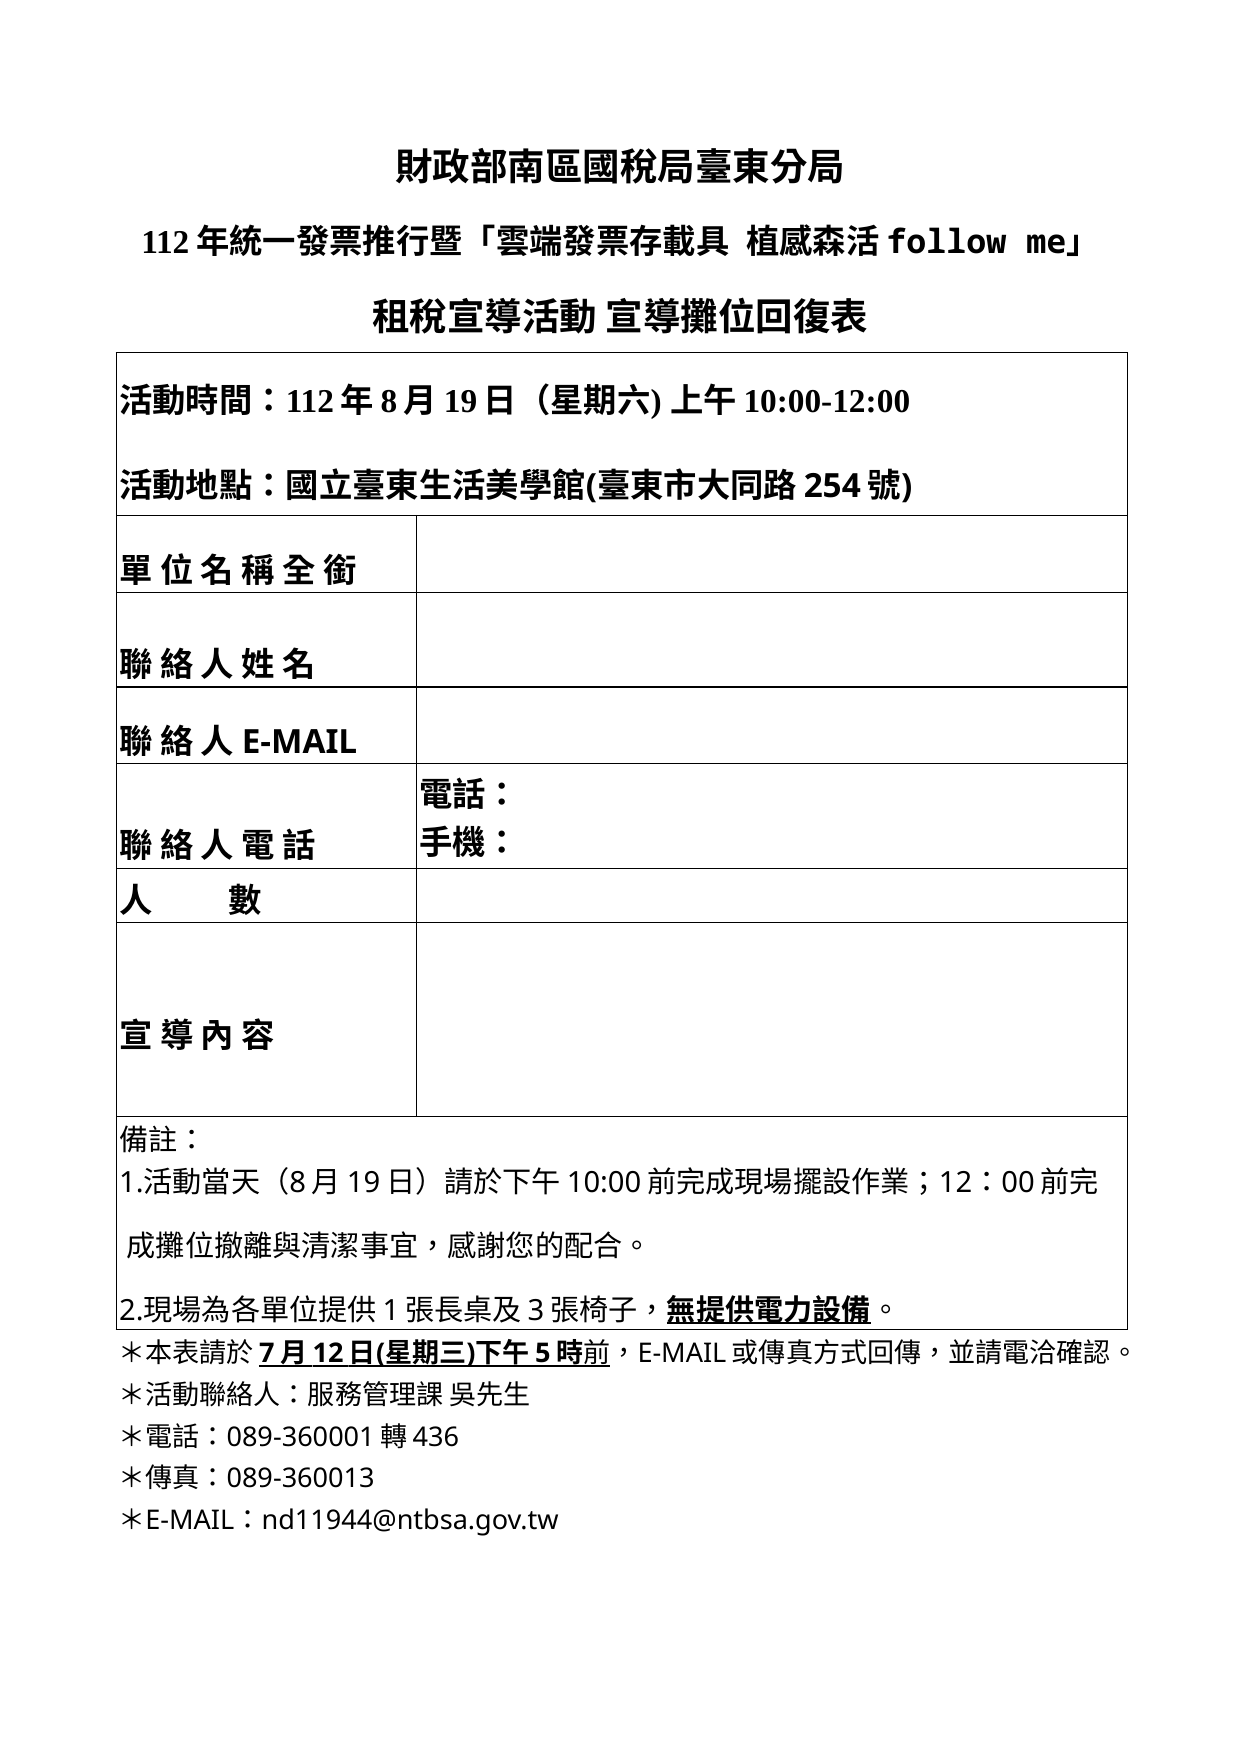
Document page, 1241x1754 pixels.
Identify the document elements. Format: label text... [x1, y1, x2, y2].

table_cell [417, 516, 1127, 592]
text 112年統一發票推行暨「雲端發票存載具 植感森活follow me」 [118, 202, 1122, 277]
table_cell 宣 導 內 容 [117, 923, 416, 1116]
text 租稅宣導活動 宣導攤位回復表 [118, 277, 1122, 352]
table_cell 備註： 1.活動當天（8月19日）請於下午10:00前完成現場擺設作業；12：00前完 成攤位撤離與清潔事宜，感謝您的配合。 2.現場為各單位提供1張長桌及3張椅子，無提供電力設備。 [117, 1117, 1127, 1328]
text ＊本表請於7月12日(星期三)下午5時前，E-MAIL或傳真方式回傳，並請電洽確認。 [118, 1330, 1122, 1371]
table_cell 電話： 手機： [417, 764, 1127, 867]
text 財政部南區國稅局臺東分局 [118, 127, 1122, 202]
text ＊活動聯絡人：服務管理課 吳先生 [118, 1371, 1122, 1413]
text ＊E-MAIL：nd11944@ntbsa.gov.tw [118, 1496, 1122, 1538]
table_cell 聯 絡 人 電 話 [117, 764, 416, 867]
table_cell [417, 688, 1127, 763]
text ＊傳真：089-360013 [118, 1454, 1122, 1496]
table_cell 聯 絡 人 姓 名 [117, 593, 416, 686]
table_cell 人 數 [117, 869, 416, 922]
table_cell 聯 絡 人 E-MAIL [117, 688, 416, 763]
table_cell [417, 869, 1127, 922]
table_cell [417, 923, 1127, 1116]
table_cell 單 位 名 稱 全 銜 [117, 516, 416, 592]
text ＊電話：089-360001轉436 [118, 1413, 1122, 1454]
table_header 活動時間：112年8月19日（星期六) 上午10:00-12:00 活動地點：國立臺東生活美學館(臺東市大同路254號) [117, 353, 1127, 515]
table_cell [417, 593, 1127, 686]
